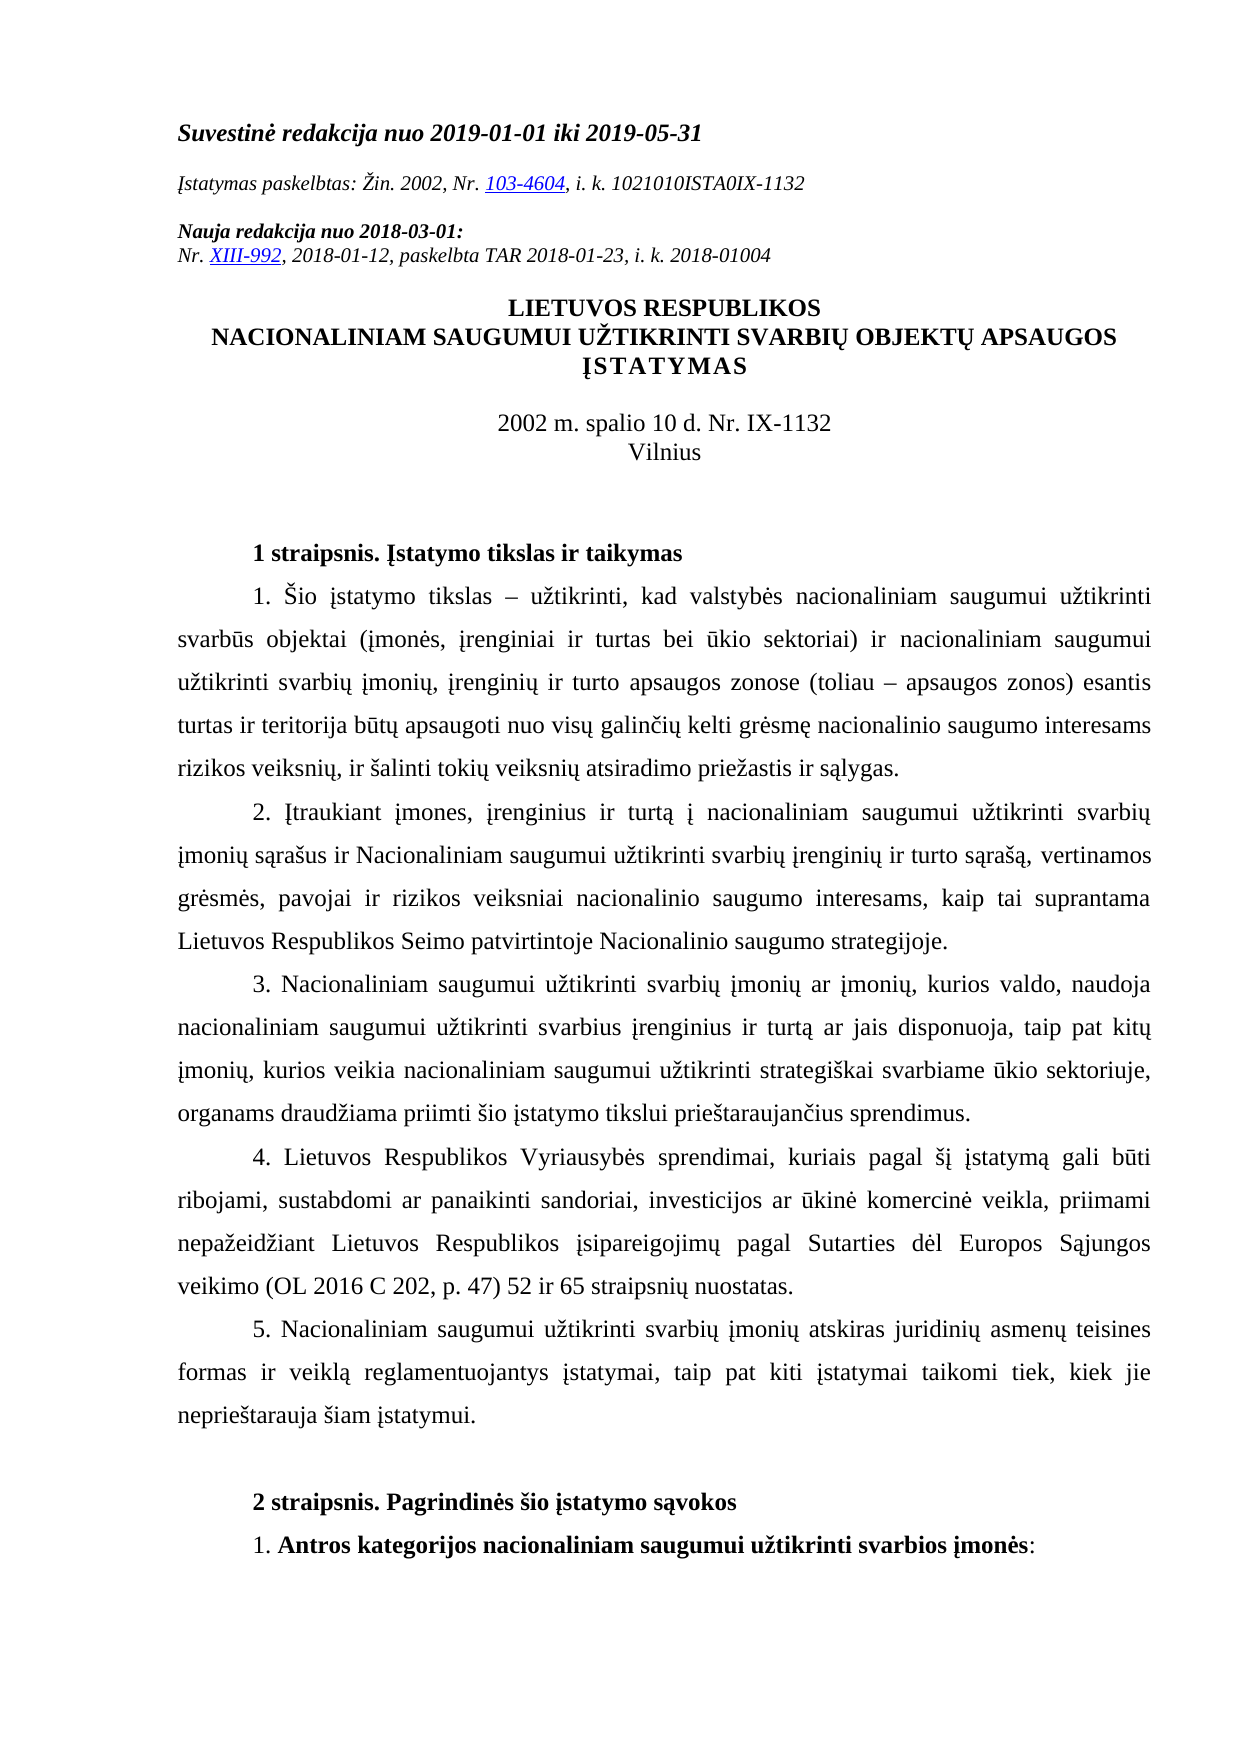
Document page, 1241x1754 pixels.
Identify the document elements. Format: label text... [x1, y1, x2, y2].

text ĮSTATYMAS [177, 351, 1152, 380]
text Nr. XIII-992, 2018-01-12, paskelbta TAR 2018-01-23, i. k. 2018-01004 [177, 243, 1152, 267]
text Suvestinė redakcija nuo 2019-01-01 iki 2019-05-31 [177, 118, 1152, 147]
text 2 straipsnis. Pagrindinės šio įstatymo sąvokos [177, 1487, 1152, 1515]
text 2002 m. spalio 10 d. Nr. IX-1132 [177, 408, 1152, 437]
text nacionaliniAM saugumUI UŽTIKRINTI SVARBIŲ OBJEKTŲ APSAUGOS [177, 322, 1152, 351]
text 2. Įtraukiant įmones, įrenginius ir turtą į nacionaliniam saugumui užtikrinti svarbių įmonių sąrašus ir Nacionaliniam saugumui užtikrinti svarbių įrenginių ir turto sąrašą, vertinamos grėsmės, pavojai ir rizikos veiksniai nacionalinio saugumo interesams, kaip tai suprantama Lietuvos Respublikos Seimo patvirtintoje Nacionalinio saugumo strategijoje. [177, 797, 1152, 955]
text 1 straipsnis. Įstatymo tikslas ir taikymas [177, 538, 1152, 567]
text 5. Nacionaliniam saugumui užtikrinti svarbių įmonių atskiras juridinių asmenų teisines formas ir veiklą reglamentuojantys įstatymai, taip pat kiti įstatymai taikomi tiek, kiek jie neprieštarauja šiam įstatymui. [177, 1314, 1152, 1429]
text lietuvos respublikos [177, 293, 1152, 322]
text Nauja redakcija nuo 2018-03-01: [177, 219, 1152, 243]
text 3. Nacionaliniam saugumui užtikrinti svarbių įmonių ar įmonių, kurios valdo, naudoja nacionaliniam saugumui užtikrinti svarbius įrenginius ir turtą ar jais disponuoja, taip pat kitų įmonių, kurios veikia nacionaliniam saugumui užtikrinti strategiškai svarbiame ūkio sektoriuje, organams draudžiama priimti šio įstatymo tikslui prieštaraujančius sprendimus. [177, 969, 1152, 1127]
text 1. Antros kategorijos nacionaliniam saugumui užtikrinti svarbios įmonės: [177, 1530, 1152, 1558]
text Vilnius [177, 437, 1152, 466]
text 4. Lietuvos Respublikos Vyriausybės sprendimai, kuriais pagal šį įstatymą gali būti ribojami, sustabdomi ar panaikinti sandoriai, investicijos ar ūkinė komercinė veikla, priimami nepažeidžiant Lietuvos Respublikos įsipareigojimų pagal Sutarties dėl Europos Sąjungos veikimo (OL 2016 C 202, p. 47) 52 ir 65 straipsnių nuostatas. [177, 1142, 1152, 1300]
text Įstatymas paskelbtas: Žin. 2002, Nr. 103-4604, i. k. 1021010ISTA0IX-1132 [177, 171, 1152, 195]
text 1. Šio įstatymo tikslas – užtikrinti, kad valstybės nacionaliniam saugumui užtikrinti svarbūs objektai (įmonės, įrenginiai ir turtas bei ūkio sektoriai) ir nacionaliniam saugumui užtikrinti svarbių įmonių, įrenginių ir turto apsaugos zonose (toliau – apsaugos zonos) esantis turtas ir teritorija būtų apsaugoti nuo visų galinčių kelti grėsmę nacionalinio saugumo interesams rizikos veiksnių, ir šalinti tokių veiksnių atsiradimo priežastis ir sąlygas. [177, 581, 1152, 782]
